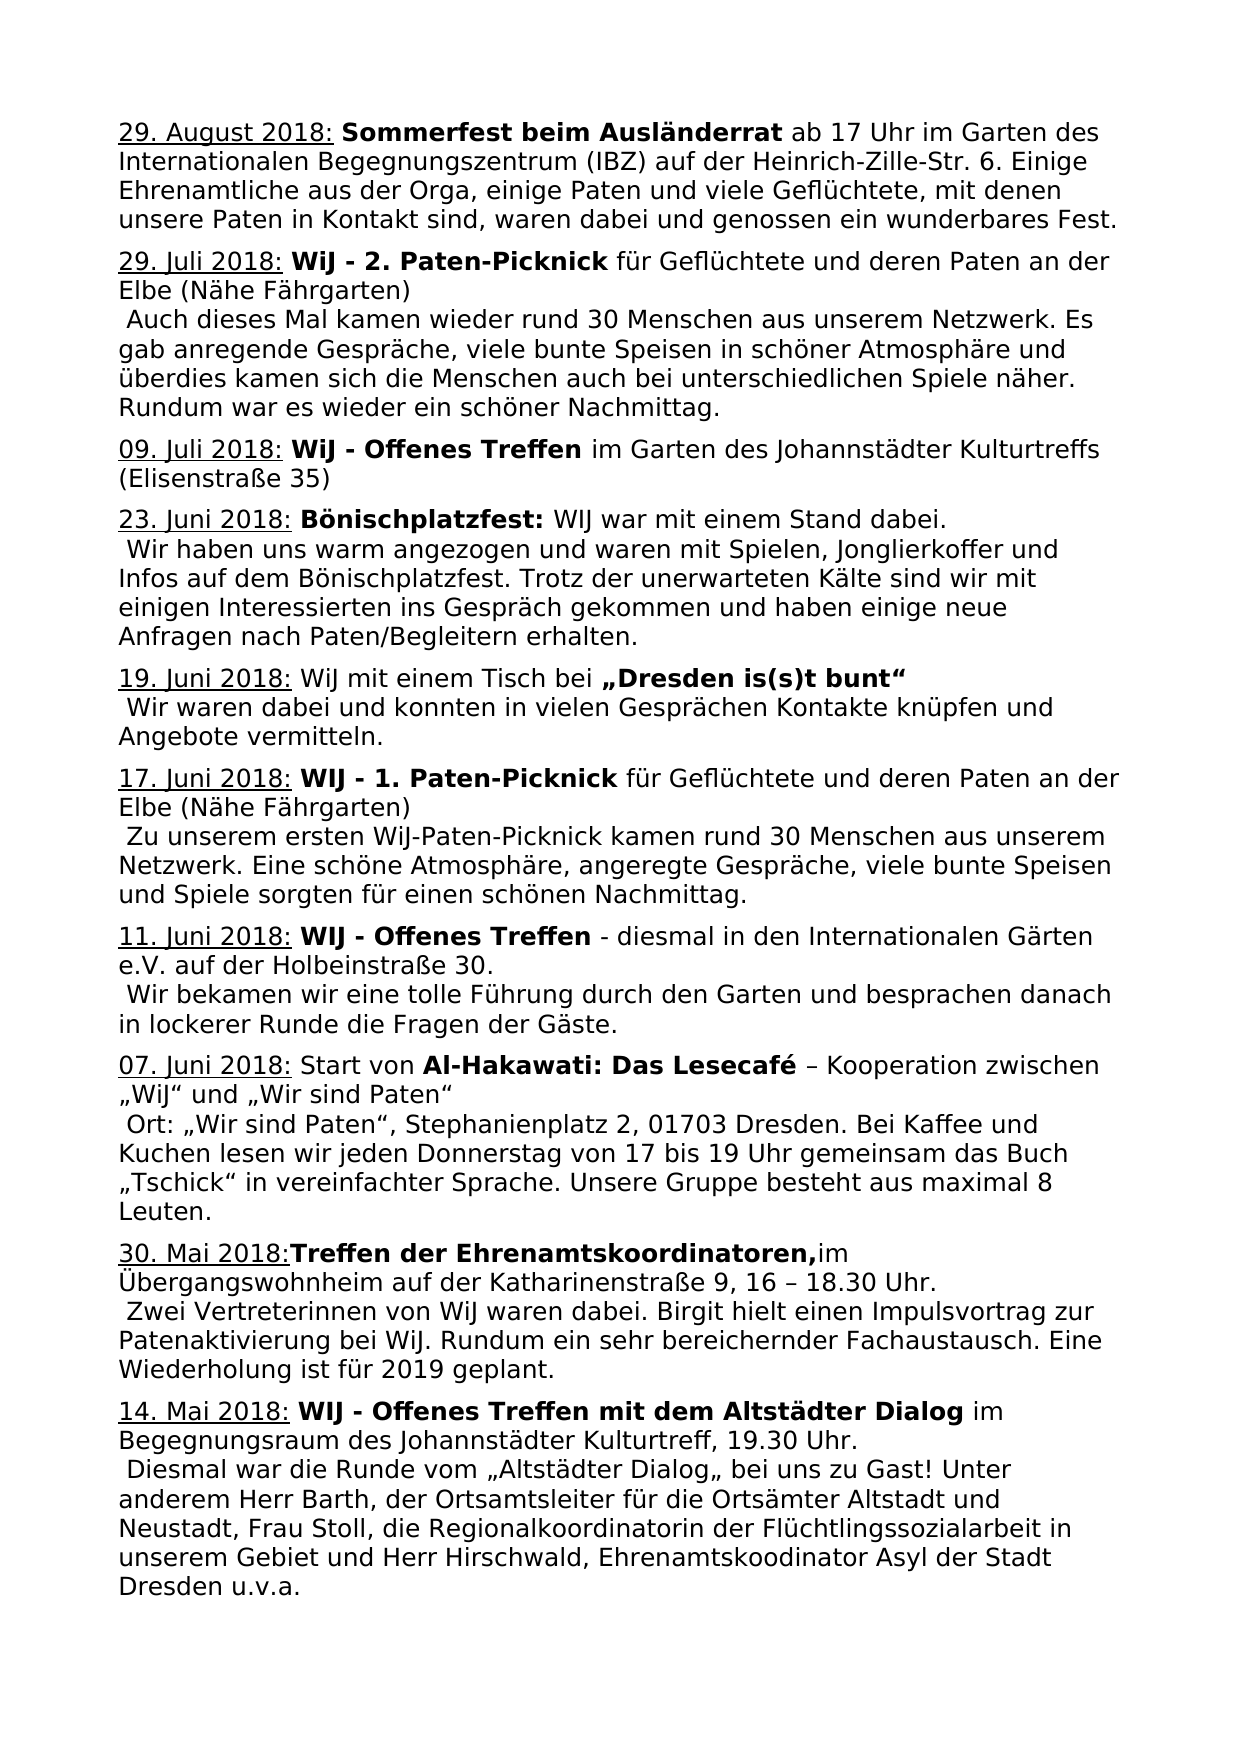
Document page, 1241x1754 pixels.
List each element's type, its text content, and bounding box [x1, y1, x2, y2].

text 17. Juni 2018: WIJ - 1. Paten-Picknick für Geflüchtete und deren Paten an der Elbe (Nähe Fährgarten) Zu unserem ersten WiJ-Paten-Picknick kamen rund 30 Menschen aus unserem Netzwerk. Eine schöne Atmosphäre, angeregte Gespräche, viele bunte Speisen und Spiele sorgten für einen schönen Nachmittag. [118, 764, 1122, 910]
text 14. Mai 2018: WIJ - Offenes Treffen mit dem Altstädter Dialog im Begegnungsraum des Johannstädter Kulturtreff, 19.30 Uhr. Diesmal war die Runde vom „Altstädter Dialog„ bei uns zu Gast! Unter anderem Herr Barth, der Ortsamtsleiter für die Ortsämter Altstadt und Neustadt, Frau Stoll, die Regionalkoordinatorin der Flüchtlingssozialarbeit in unserem Gebiet und Herr Hirschwald, Ehrenamtskoodinator Asyl der Stadt Dresden u.v.a. [118, 1397, 1122, 1601]
text 11. Juni 2018: WIJ - Offenes Treffen - diesmal in den Internationalen Gärten e.V. auf der Holbeinstraße 30. Wir bekamen wir eine tolle Führung durch den Garten und besprachen danach in lockerer Runde die Fragen der Gäste. [118, 922, 1122, 1039]
text 19. Juni 2018: WiJ mit einem Tisch bei „Dresden is(s)t bunt“ Wir waren dabei und konnten in vielen Gesprächen Kontakte knüpfen und Angebote vermitteln. [118, 664, 1122, 751]
text 09. Juli 2018: WiJ - Offenes Treffen im Garten des Johannstädter Kulturtreffs (Elisenstraße 35) [118, 435, 1122, 493]
text 07. Juni 2018: Start von Al-Hakawati: Das Lesecafé – Kooperation zwischen „WiJ“ und „Wir sind Paten“ Ort: „Wir sind Paten“, Stephanienplatz 2, 01703 Dresden. Bei Kaffee und Kuchen lesen wir jeden Donnerstag von 17 bis 19 Uhr gemeinsam das Buch „Tschick“ in vereinfachter Sprache. Unsere Gruppe besteht aus maximal 8 Leuten. [118, 1051, 1122, 1226]
text 29. Juli 2018: WiJ - 2. Paten-Picknick für Geflüchtete und deren Paten an der Elbe (Nähe Fährgarten) Auch dieses Mal kamen wieder rund 30 Menschen aus unserem Netzwerk. Es gab anregende Gespräche, viele bunte Speisen in schöner Atmosphäre und überdies kamen sich die Menschen auch bei unterschiedlichen Spiele näher. Rundum war es wieder ein schöner Nachmittag. [118, 247, 1122, 422]
text 23. Juni 2018: Bönischplatzfest: WIJ war mit einem Stand dabei. Wir haben uns warm angezogen und waren mit Spielen, Jonglierkoffer und Infos auf dem Bönischplatzfest. Trotz der unerwarteten Kälte sind wir mit einigen Interessierten ins Gespräch gekommen und haben einige neue Anfragen nach Paten/Begleitern erhalten. [118, 506, 1122, 651]
text 30. Mai 2018:Treffen der Ehrenamtskoordinatoren,im Übergangswohnheim auf der Katharinenstraße 9, 16 – 18.30 Uhr. Zwei Vertreterinnen von WiJ waren dabei. Birgit hielt einen Impulsvortrag zur Patenaktivierung bei WiJ. Rundum ein sehr bereichernder Fachaustausch. Eine Wiederholung ist für 2019 geplant. [118, 1239, 1122, 1385]
text 29. August 2018: Sommerfest beim Ausländerrat ab 17 Uhr im Garten des Internationalen Begegnungszentrum (IBZ) auf der Heinrich-Zille-Str. 6. Einige Ehrenamtliche aus der Orga, einige Paten und viele Geflüchtete, mit denen unsere Paten in Kontakt sind, waren dabei und genossen ein wunderbares Fest. [118, 118, 1122, 235]
